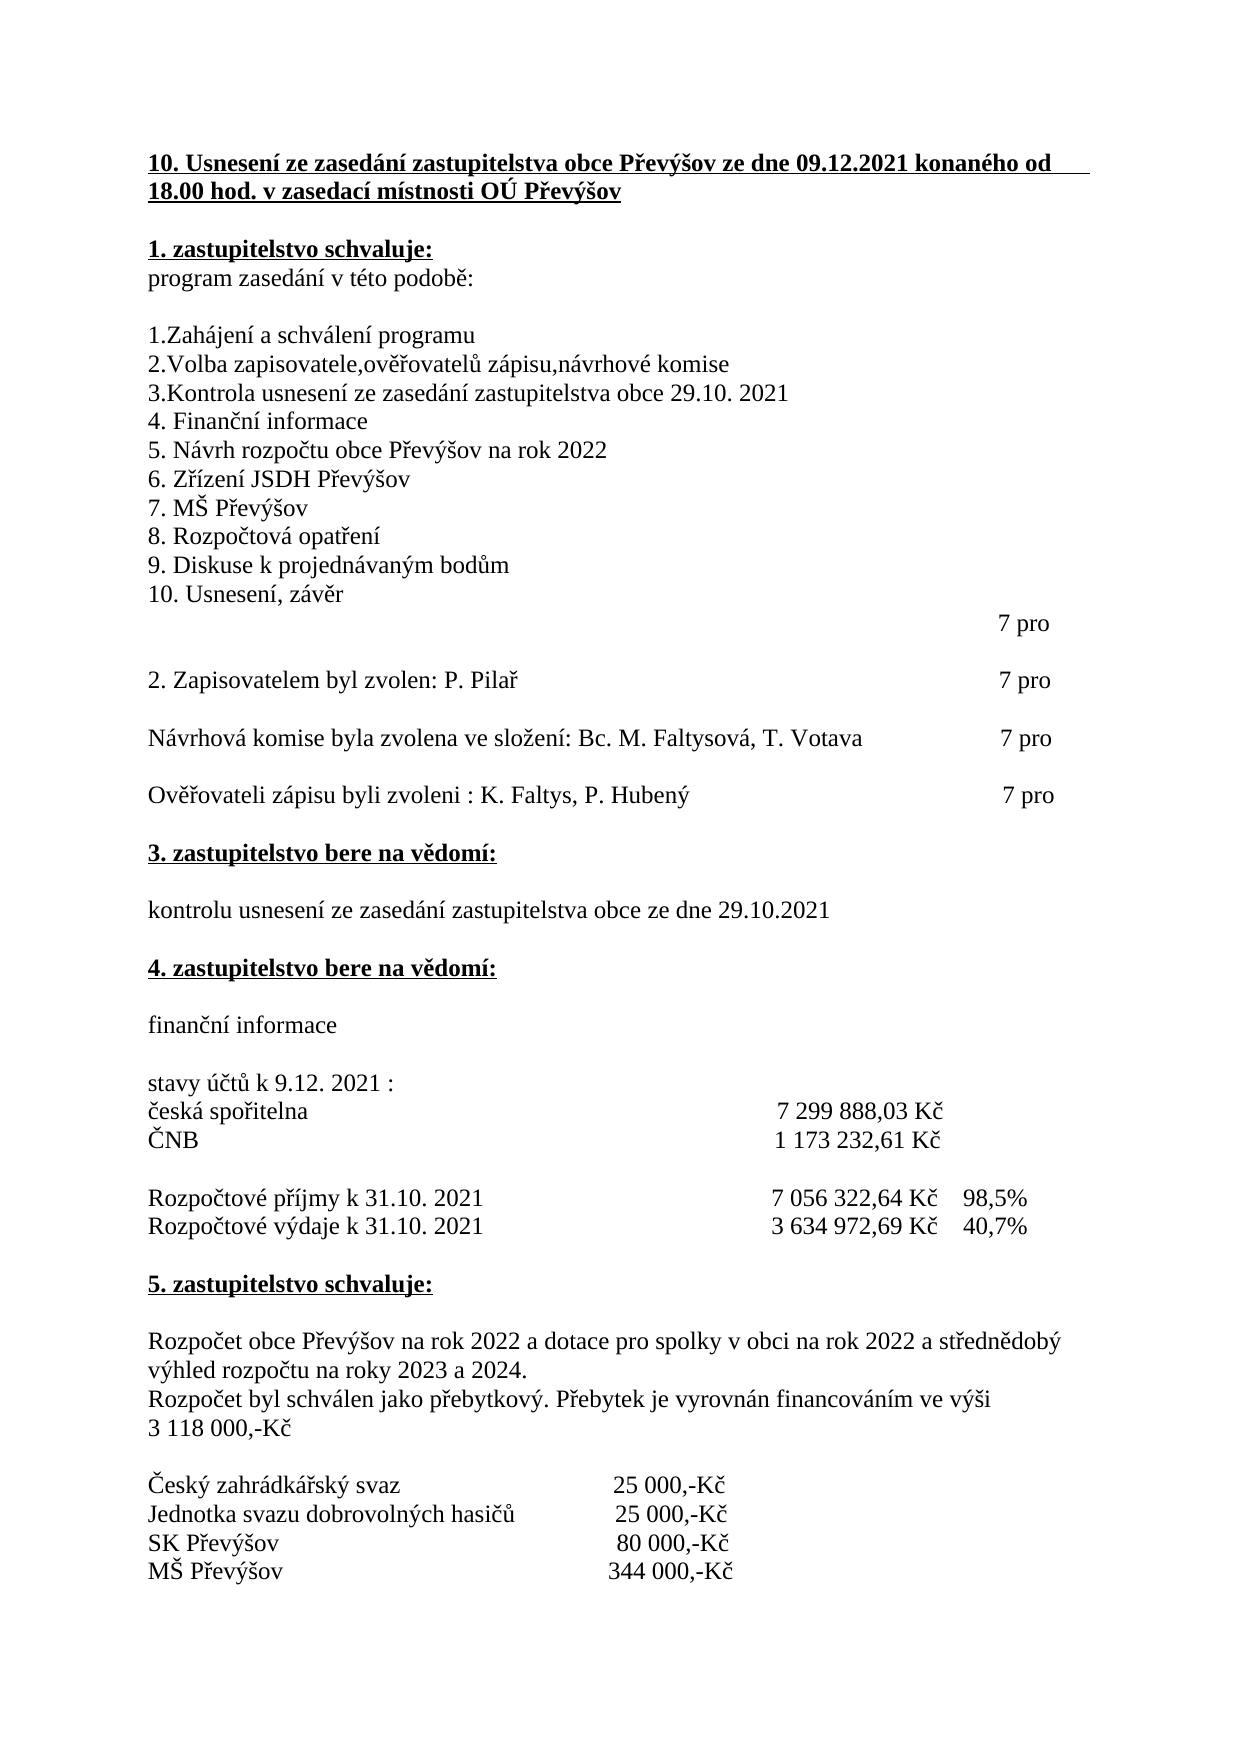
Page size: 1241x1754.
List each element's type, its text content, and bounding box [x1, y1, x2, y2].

text 4. Finanční informace [148, 406, 1123, 435]
text 2.Volba zapisovatele,ověřovatelů zápisu,návrhové komise [148, 349, 1093, 378]
text Český zahrádkářský svaz 25 000,-Kč [148, 1470, 1093, 1499]
text Rozpočet obce Převýšov na rok 2022 a dotace pro spolky v obci na rok 2022 a střednědobý výhled rozpočtu na roky 2023 a 2024. [148, 1326, 1123, 1384]
text 9. Diskuse k projednávaným bodům [148, 550, 1123, 579]
text 2. Zapisovatelem byl zvolen: P. Pilař 7 pro [148, 665, 1123, 694]
text 5. Návrh rozpočtu obce Převýšov na rok 2022 [148, 435, 1123, 464]
text stavy účtů k 9.12. 2021 : [148, 1068, 1123, 1096]
text Rozpočet byl schválen jako přebytkový. Přebytek je vyrovnán financováním ve výši 3 118 000,-Kč [148, 1384, 1093, 1441]
text česká spořitelna 7 299 888,03 Kč [148, 1096, 1123, 1125]
text 10. Usnesení ze zasedání zastupitelstva obce Převýšov ze dne 09.12.2021 konaného od 18.00 hod. v zasedací místnosti OÚ Převýšov [148, 148, 1093, 205]
text 1. zastupitelstvo schvaluje: [148, 234, 1093, 263]
text 10. Usnesení, závěr [148, 579, 1123, 608]
text 1.Zahájení a schválení programu [148, 320, 1093, 349]
text 7. MŠ Převýšov [148, 493, 1123, 521]
text 3. zastupitelstvo bere na vědomí: [148, 838, 1123, 866]
text Rozpočtové výdaje k 31.10. 2021 3 634 972,69 Kč 40,7% [148, 1211, 1123, 1240]
text 3.Kontrola usnesení ze zasedání zastupitelstva obce 29.10. 2021 [148, 378, 1093, 406]
text 6. Zřízení JSDH Převýšov [148, 464, 1123, 493]
text Jednotka svazu dobrovolných hasičů 25 000,-Kč [148, 1499, 1093, 1528]
text 7 pro [148, 608, 1123, 636]
text 8. Rozpočtová opatření [148, 521, 1123, 550]
text kontrolu usnesení ze zasedání zastupitelstva obce ze dne 29.10.2021 [148, 895, 1123, 924]
text Návrhová komise byla zvolena ve složení: Bc. M. Faltysová, T. Votava 7 pro [148, 723, 1123, 751]
text SK Převýšov 80 000,-Kč [148, 1528, 1093, 1556]
text Ověřovateli zápisu byli zvoleni : K. Faltys, P. Hubený 7 pro [148, 780, 1123, 809]
text program zasedání v této podobě: [148, 263, 1093, 291]
text MŠ Převýšov 344 000,-Kč [148, 1556, 1093, 1585]
text 5. zastupitelstvo schvaluje: [148, 1269, 1123, 1298]
text finanční informace [148, 1010, 1123, 1039]
text 4. zastupitelstvo bere na vědomí: [148, 953, 1123, 981]
text Rozpočtové příjmy k 31.10. 2021 7 056 322,64 Kč 98,5% [148, 1183, 1123, 1211]
text ČNB 1 173 232,61 Kč [148, 1125, 1123, 1154]
